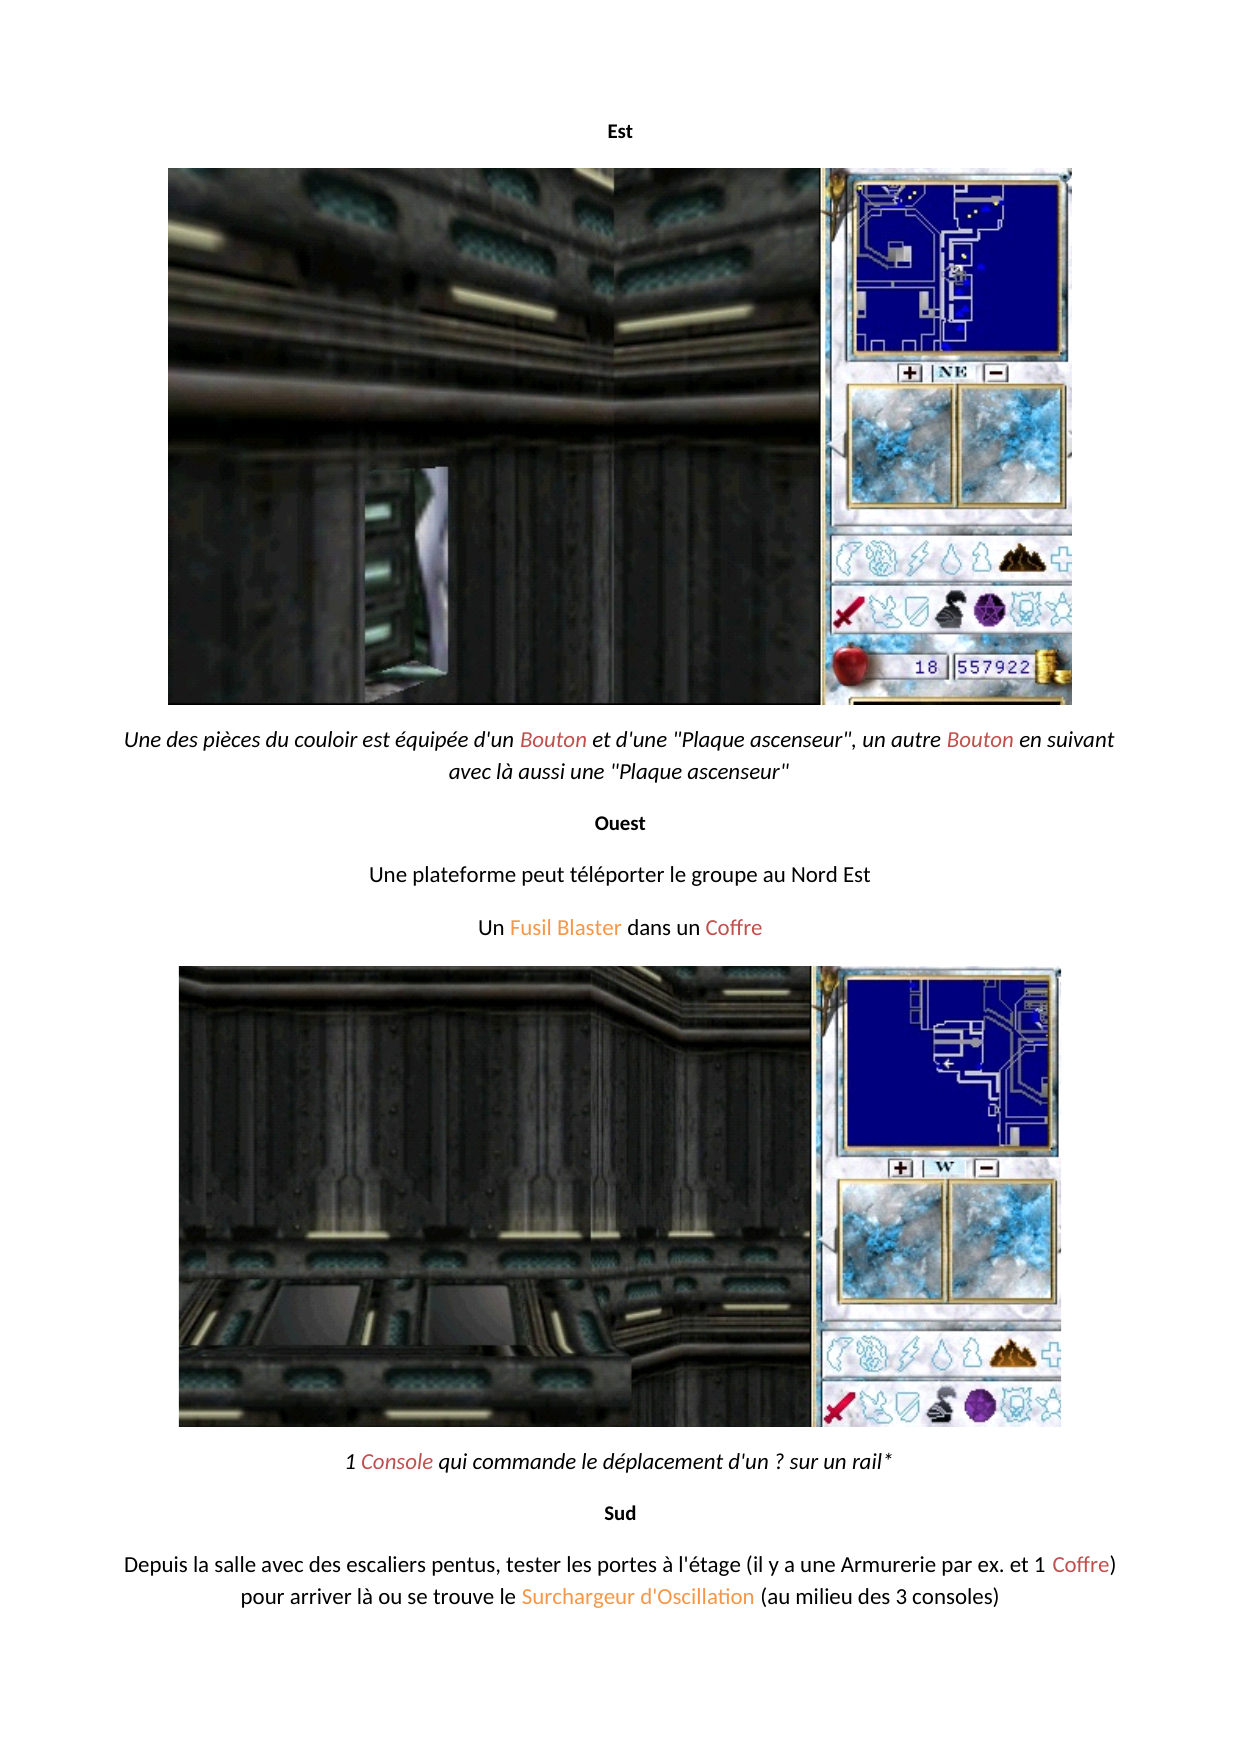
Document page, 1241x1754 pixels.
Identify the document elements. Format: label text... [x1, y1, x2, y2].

text Sud [118, 1500, 1122, 1526]
text Depuis la salle avec des escaliers pentus, tester les portes à l'étage (il y a une Armurerie par ex. et 1 Coffre) pour arriver là ou se trouve le Surchargeur d'Oscillation (au milieu des 3 consoles) [118, 1550, 1122, 1611]
text Une plateforme peut téléporter le groupe au Nord Est [118, 860, 1122, 888]
text Un Fusil Blaster dans un Coffre [118, 913, 1122, 941]
text 1 Console qui commande le déplacement d'un ? sur un rail* [118, 1447, 1122, 1475]
text Une des pièces du couloir est équipée d'un Bouton et d'une "Plaque ascenseur", un autre Bouton en suivant avec là aussi une "Plaque ascenseur" [118, 725, 1122, 785]
text Ouest [118, 810, 1122, 836]
text Est [118, 118, 1122, 143]
